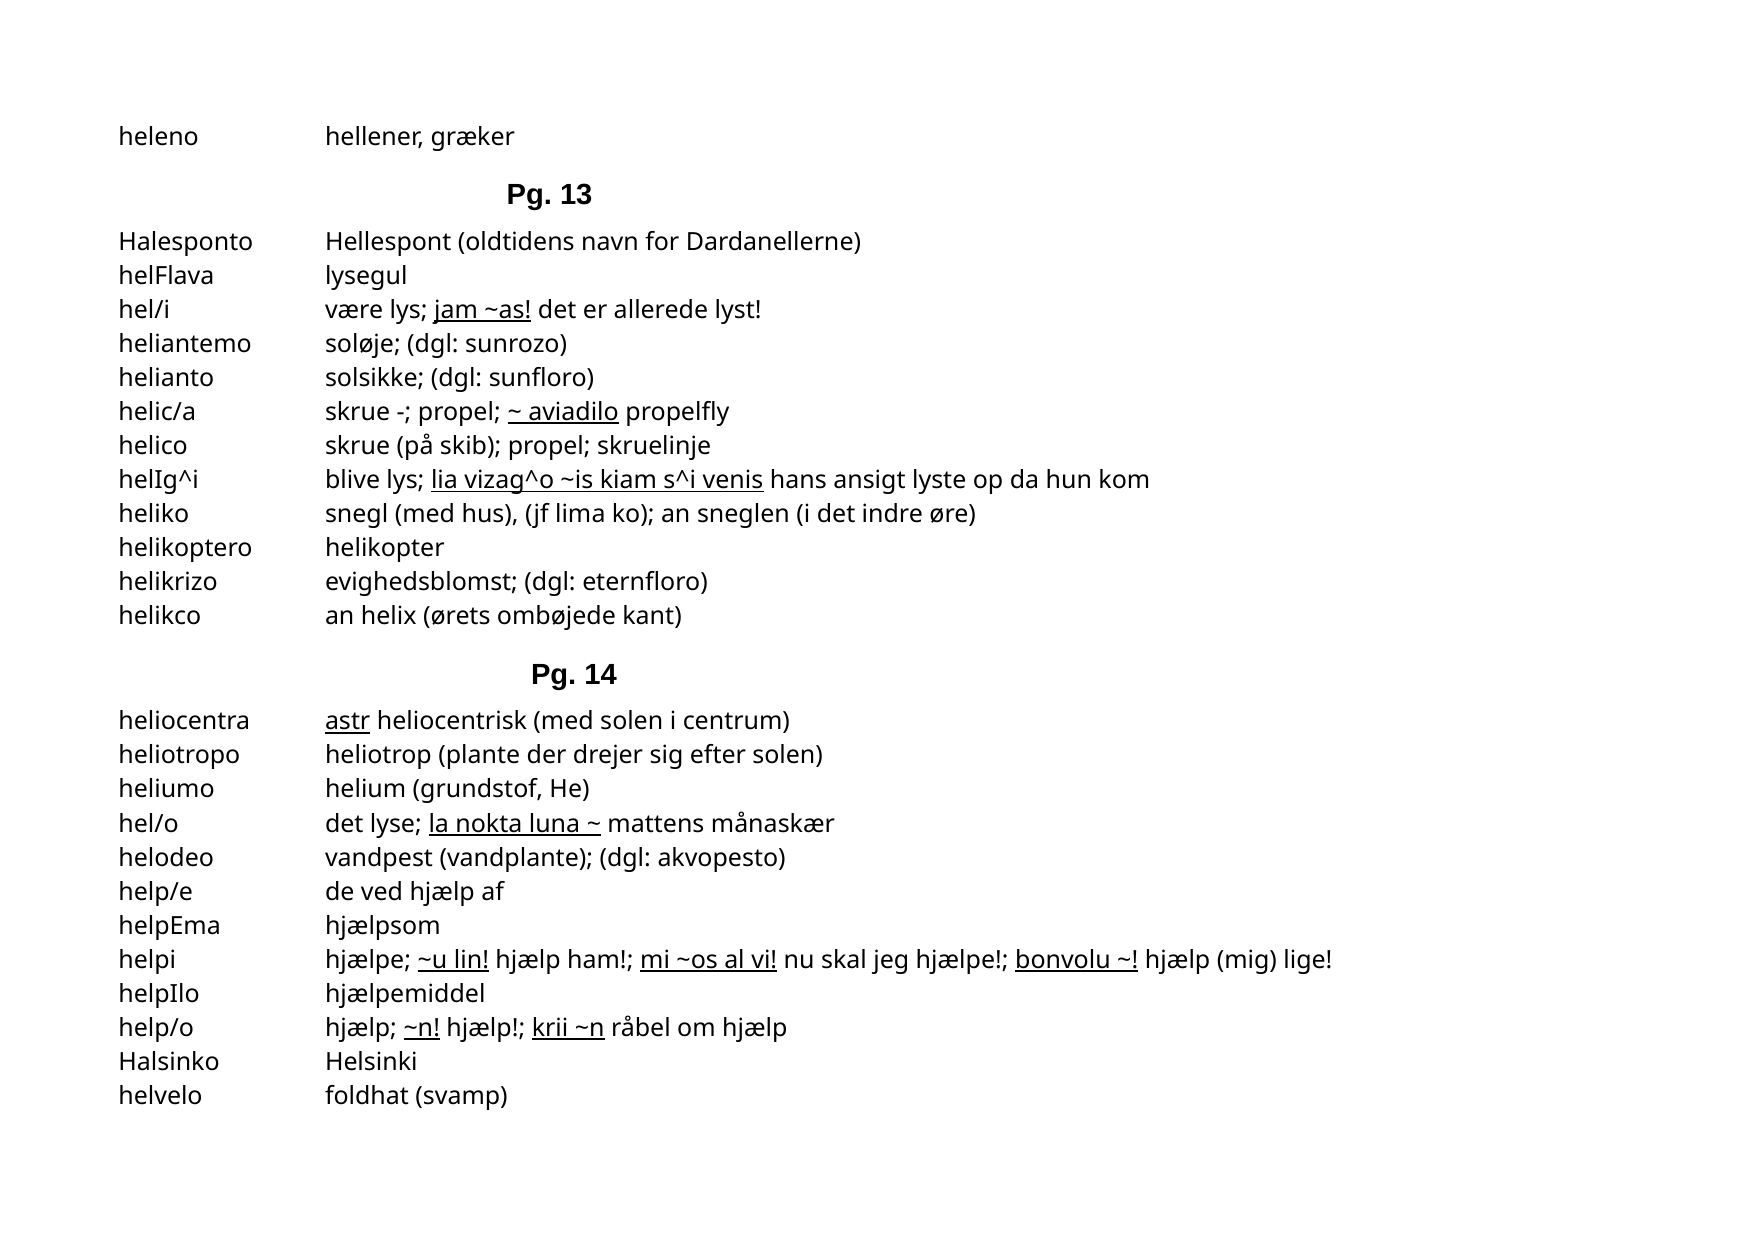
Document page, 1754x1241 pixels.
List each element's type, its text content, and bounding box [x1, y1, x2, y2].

text help/e de ved hjælp af [118, 873, 1636, 907]
text hel/i være lys; jam ~as! det er allerede lyst! [118, 291, 1636, 325]
subtitle Pg. 14 [118, 657, 1636, 691]
text helic/a skrue -; propel; ~ aviadilo propelfly [118, 393, 1636, 428]
subtitle Pg. 13 [118, 177, 1636, 211]
text helvelo foldhat (svamp) [118, 1078, 1636, 1112]
text helianto solsikke; (dgl: sunfloro) [118, 359, 1636, 393]
text Halsinko Helsinki [118, 1044, 1636, 1078]
text helIg^i blive lys; lia vizag^o ~is kiam s^i venis hans ansigt lyste op da hun kom [118, 462, 1636, 496]
text helikoptero helikopter [118, 530, 1636, 564]
text helikco an helix (ørets ombøjede kant) [118, 598, 1636, 632]
text heliantemo soløje; (dgl: sunrozo) [118, 325, 1636, 359]
text helpEma hjælpsom [118, 907, 1636, 941]
text helico skrue (på skib); propel; skruelinje [118, 428, 1636, 462]
text heliocentra astr heliocentrisk (med solen i centrum) [118, 703, 1636, 737]
text heliumo helium (grundstof, He) [118, 771, 1636, 805]
text heliko snegl (med hus), (jf lima ko); an sneglen (i det indre øre) [118, 496, 1636, 530]
text helikrizo evighedsblomst; (dgl: eternfloro) [118, 564, 1636, 598]
text helpIlo hjælpemiddel [118, 976, 1636, 1009]
text helFlava lysegul [118, 257, 1636, 291]
text hel/o det lyse; la nokta luna ~ mattens månaskær [118, 805, 1636, 839]
text helpi hjælpe; ~u lin! hjælp ham!; mi ~os al vi! nu skal jeg hjælpe!; bonvolu ~! hjælp (mig) lige! [118, 941, 1636, 976]
text Halesponto Hellespont (oldtidens navn for Dardanellerne) [118, 223, 1636, 257]
text helodeo vandpest (vandplante); (dgl: akvopesto) [118, 839, 1636, 873]
text heliotropo heliotrop (plante der drejer sig efter solen) [118, 737, 1636, 771]
text help/o hjælp; ~n! hjælp!; krii ~n råbel om hjælp [118, 1009, 1636, 1044]
text heleno hellener, græker [118, 118, 1636, 152]
